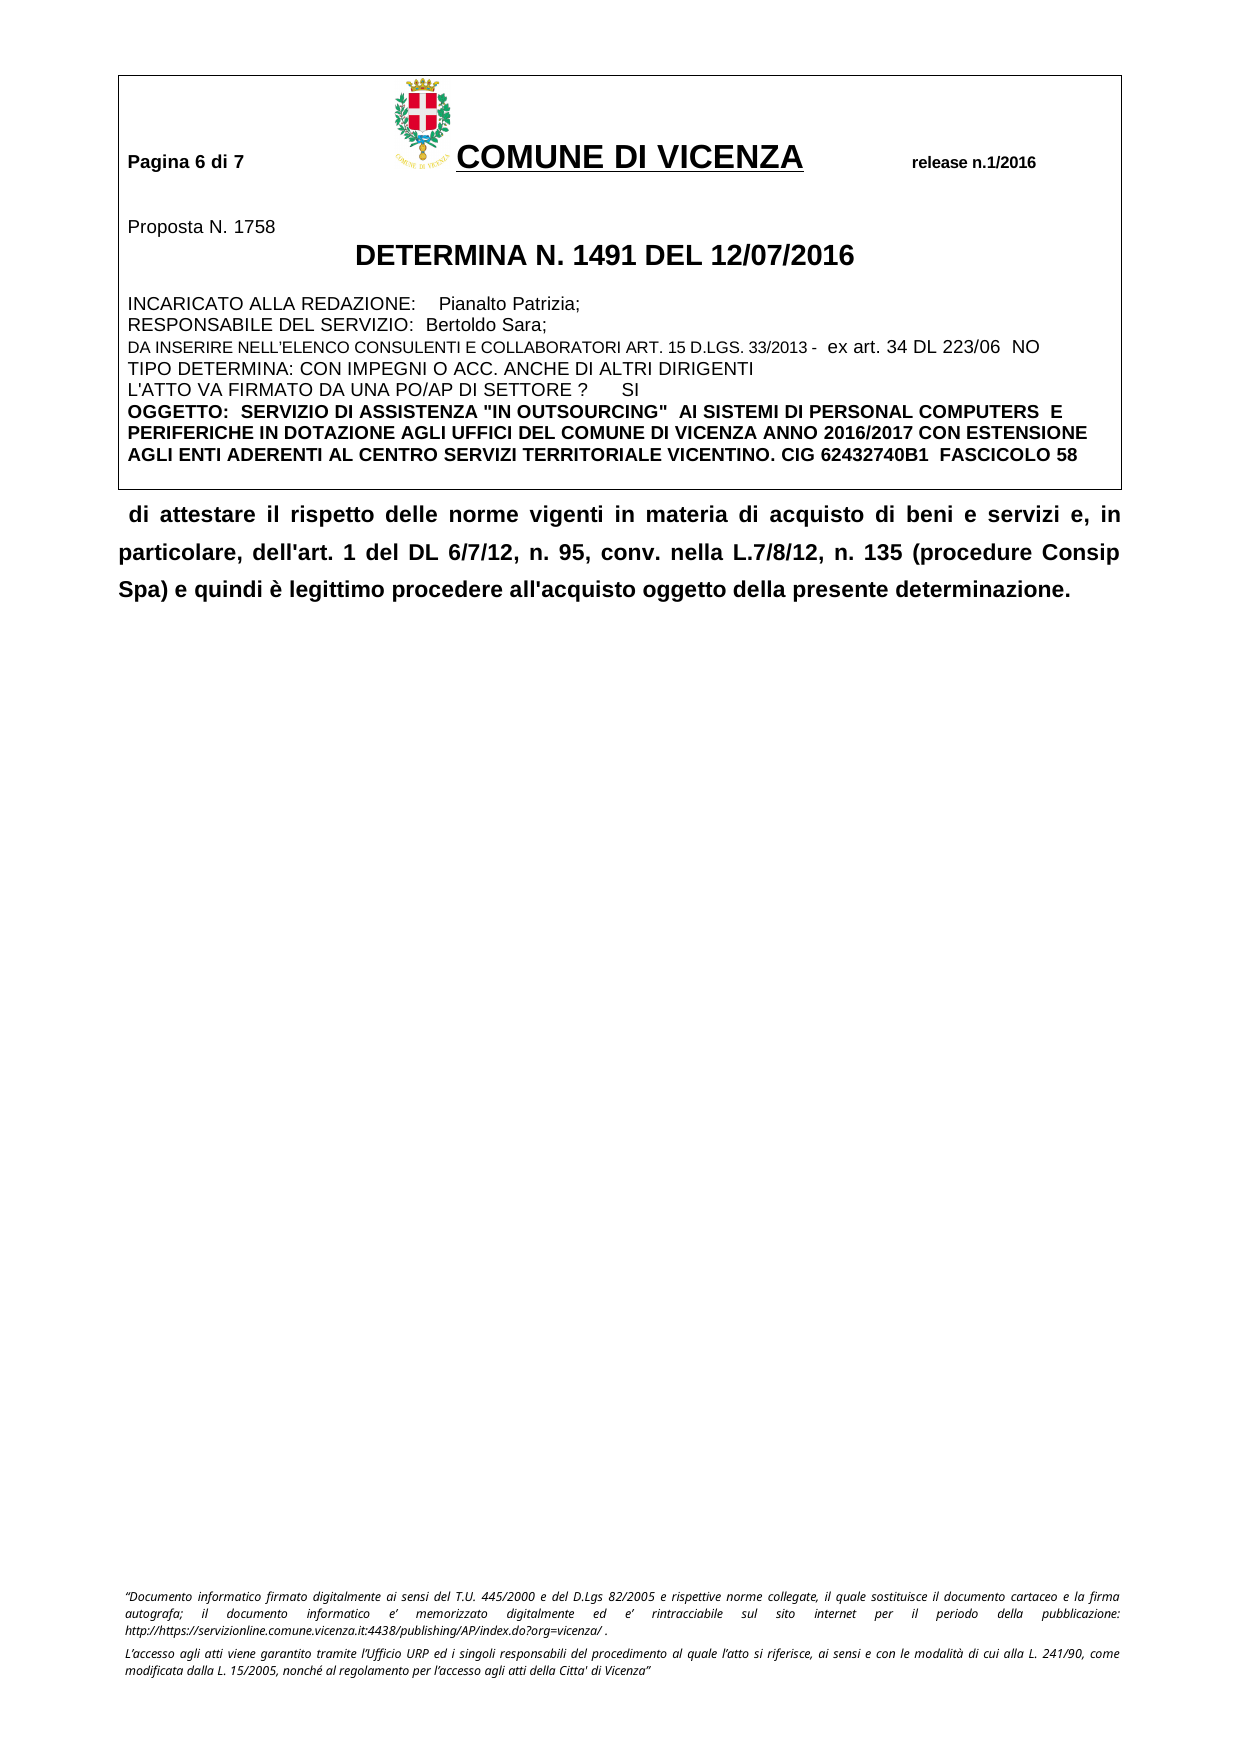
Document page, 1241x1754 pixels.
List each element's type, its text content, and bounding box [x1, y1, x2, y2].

text di attestare il rispetto delle norme vigenti in materia di acquisto di beni e servizi e, in particolare, dell'art. 1 del DL 6/7/12, n. 95, conv. nella L.7/8/12, n. 135 (procedure Consip Spa) e quindi è legittimo procedere all'acquisto oggetto della presente determinazione. [118, 490, 1122, 602]
picture [394, 78, 451, 169]
